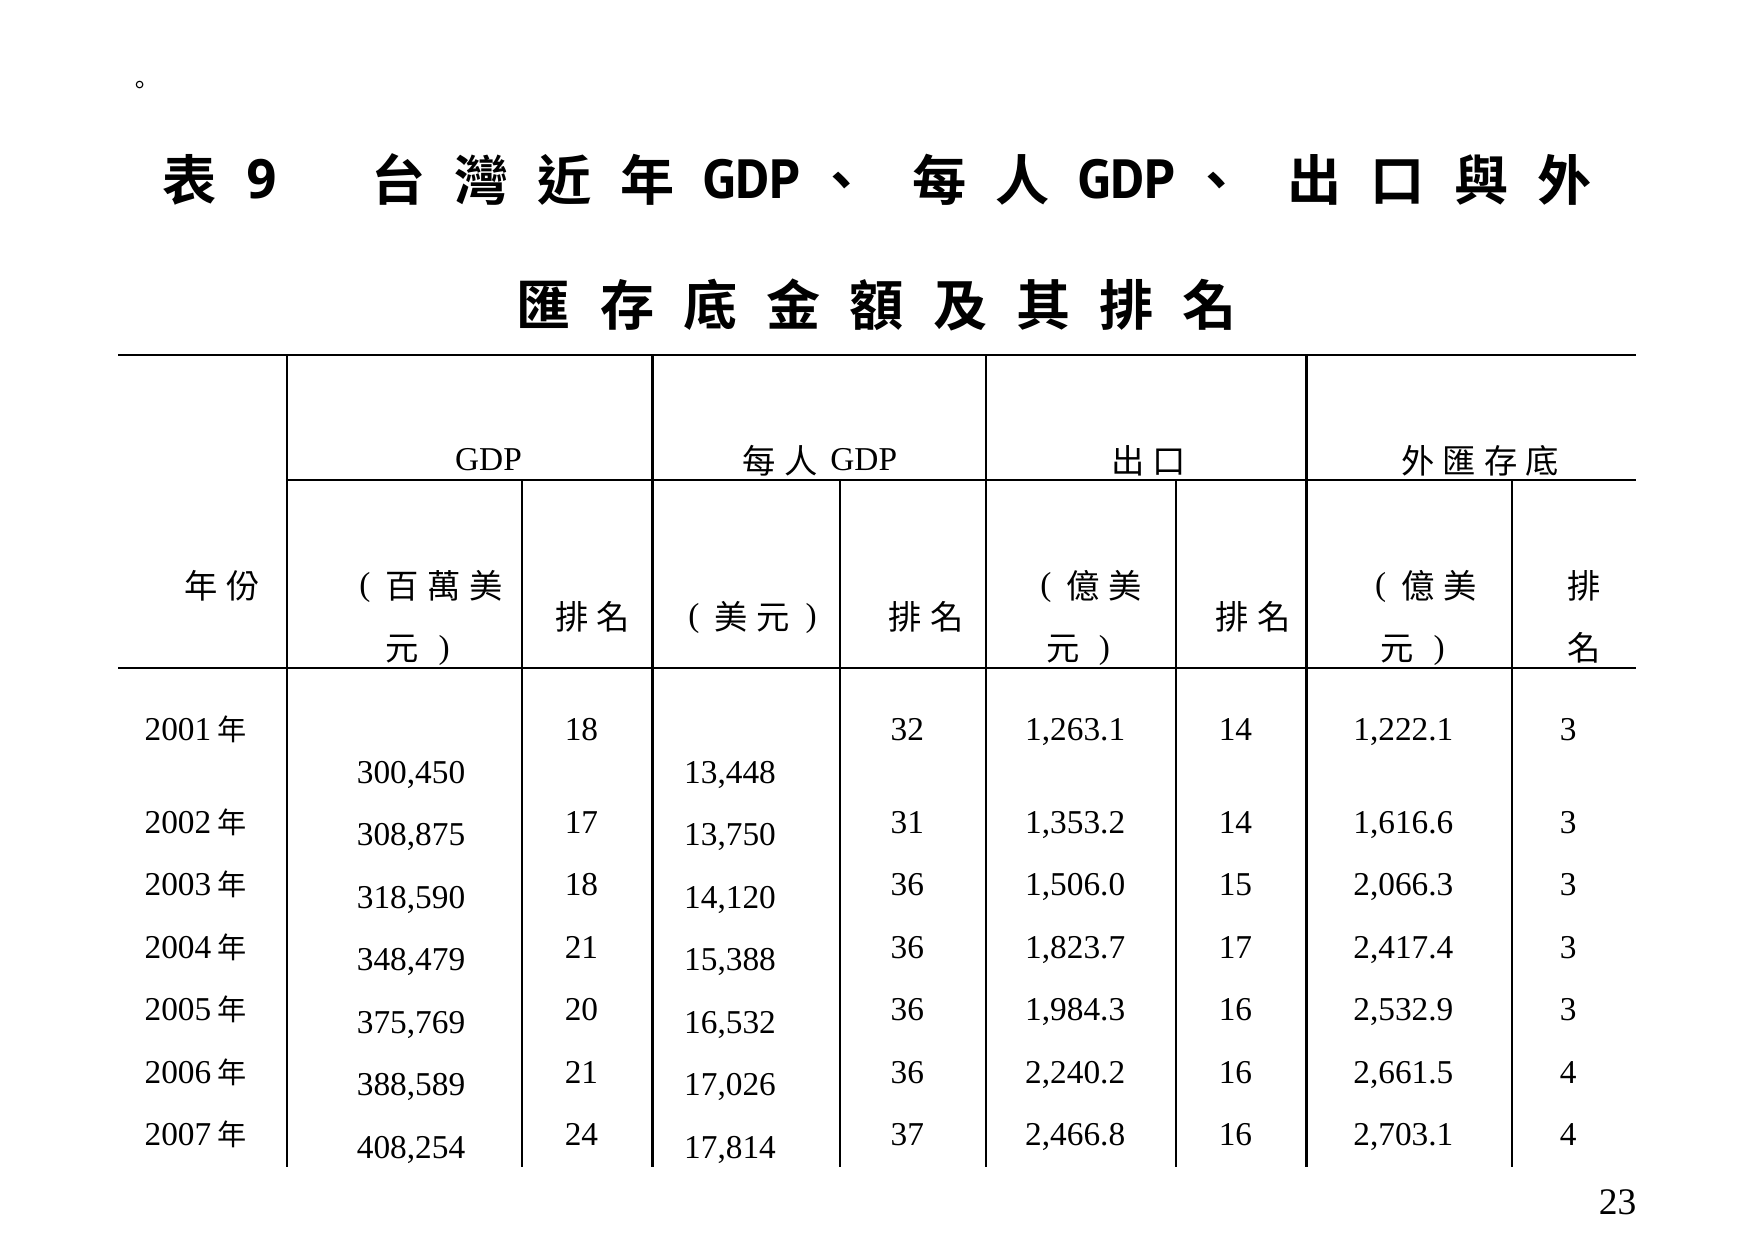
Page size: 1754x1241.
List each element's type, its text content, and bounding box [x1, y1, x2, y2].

table_header GDP [288, 356, 651, 479]
table_cell 3 [1513, 979, 1636, 1042]
table_cell (美元) [654, 481, 839, 667]
table_cell 36 [841, 1042, 985, 1104]
table_cell 17,026 [654, 1042, 839, 1104]
table_cell 37 [841, 1104, 985, 1167]
table_cell 1,616.6 [1308, 792, 1511, 854]
table_cell 排名 [523, 481, 651, 667]
table_cell 3 [1513, 854, 1636, 917]
text 。 [127, 42, 1627, 104]
table_cell 348,479 [288, 917, 521, 979]
table_cell 2,703.1 [1308, 1104, 1511, 1167]
table_cell 14 [1177, 792, 1305, 854]
table_cell 13,750 [654, 792, 839, 854]
table_cell 17 [1177, 917, 1305, 979]
table_cell 24 [523, 1104, 651, 1167]
table_cell 2,466.8 [987, 1104, 1175, 1167]
table_cell 32 [841, 669, 985, 792]
table_cell 2007年 [118, 1104, 286, 1167]
table_header 出口 [987, 356, 1305, 479]
table_cell 排名 [841, 481, 985, 667]
table_cell (億美元) [1308, 481, 1511, 667]
table_cell 2004年 [118, 917, 286, 979]
table_cell (百萬美元) [288, 481, 521, 667]
table_cell 13,448 [654, 669, 839, 792]
table_cell 2,661.5 [1308, 1042, 1511, 1104]
table_cell 17 [523, 792, 651, 854]
table_cell 18 [523, 854, 651, 917]
table_cell 14,120 [654, 854, 839, 917]
table_cell 375,769 [288, 979, 521, 1042]
table_cell (億美元) [987, 481, 1175, 667]
table_cell 3 [1513, 917, 1636, 979]
table_cell 排名 [1513, 481, 1636, 667]
table_cell 1,263.1 [987, 669, 1175, 792]
table_cell 1,984.3 [987, 979, 1175, 1042]
table_cell 1,222.1 [1308, 669, 1511, 792]
table_cell 2,066.3 [1308, 854, 1511, 917]
table_cell 16,532 [654, 979, 839, 1042]
table_header 外匯存底 [1308, 356, 1636, 479]
table_cell 3 [1513, 792, 1636, 854]
table_cell 1,823.7 [987, 917, 1175, 979]
table_cell 15 [1177, 854, 1305, 917]
table_cell 36 [841, 917, 985, 979]
table_cell 14 [1177, 669, 1305, 792]
table_cell 2002年 [118, 792, 286, 854]
table_cell 21 [523, 1042, 651, 1104]
table_cell 2,532.9 [1308, 979, 1511, 1042]
table_header 每人GDP [654, 356, 985, 479]
table_cell 408,254 [288, 1104, 521, 1167]
table_cell 2006年 [118, 1042, 286, 1104]
table_cell 21 [523, 917, 651, 979]
table_cell 318,590 [288, 854, 521, 917]
table_cell 36 [841, 979, 985, 1042]
table_cell 308,875 [288, 792, 521, 854]
table_cell 388,589 [288, 1042, 521, 1104]
table_cell 20 [523, 979, 651, 1042]
table_cell 2005年 [118, 979, 286, 1042]
table_cell 18 [523, 669, 651, 792]
table_cell 36 [841, 854, 985, 917]
table_cell 2,417.4 [1308, 917, 1511, 979]
table_cell 排名 [1177, 481, 1305, 667]
table_cell 16 [1177, 1104, 1305, 1167]
table_cell 16 [1177, 979, 1305, 1042]
table_cell 4 [1513, 1042, 1636, 1104]
table_header 年份 [118, 356, 286, 667]
table_cell 17,814 [654, 1104, 839, 1167]
table_cell 300,450 [288, 669, 521, 792]
table_cell 2003年 [118, 854, 286, 917]
table_cell 15,388 [654, 917, 839, 979]
table_cell 2,240.2 [987, 1042, 1175, 1104]
table_cell 1,353.2 [987, 792, 1175, 854]
table_cell 3 [1513, 669, 1636, 792]
table_cell 16 [1177, 1042, 1305, 1104]
table_cell 1,506.0 [987, 854, 1175, 917]
subtitle 表9 台灣近年GDP、每人GDP、出口與外匯存底金額及其排名 [127, 104, 1627, 354]
table_cell 2001年 [118, 669, 286, 792]
table_cell 4 [1513, 1104, 1636, 1167]
table_cell 31 [841, 792, 985, 854]
